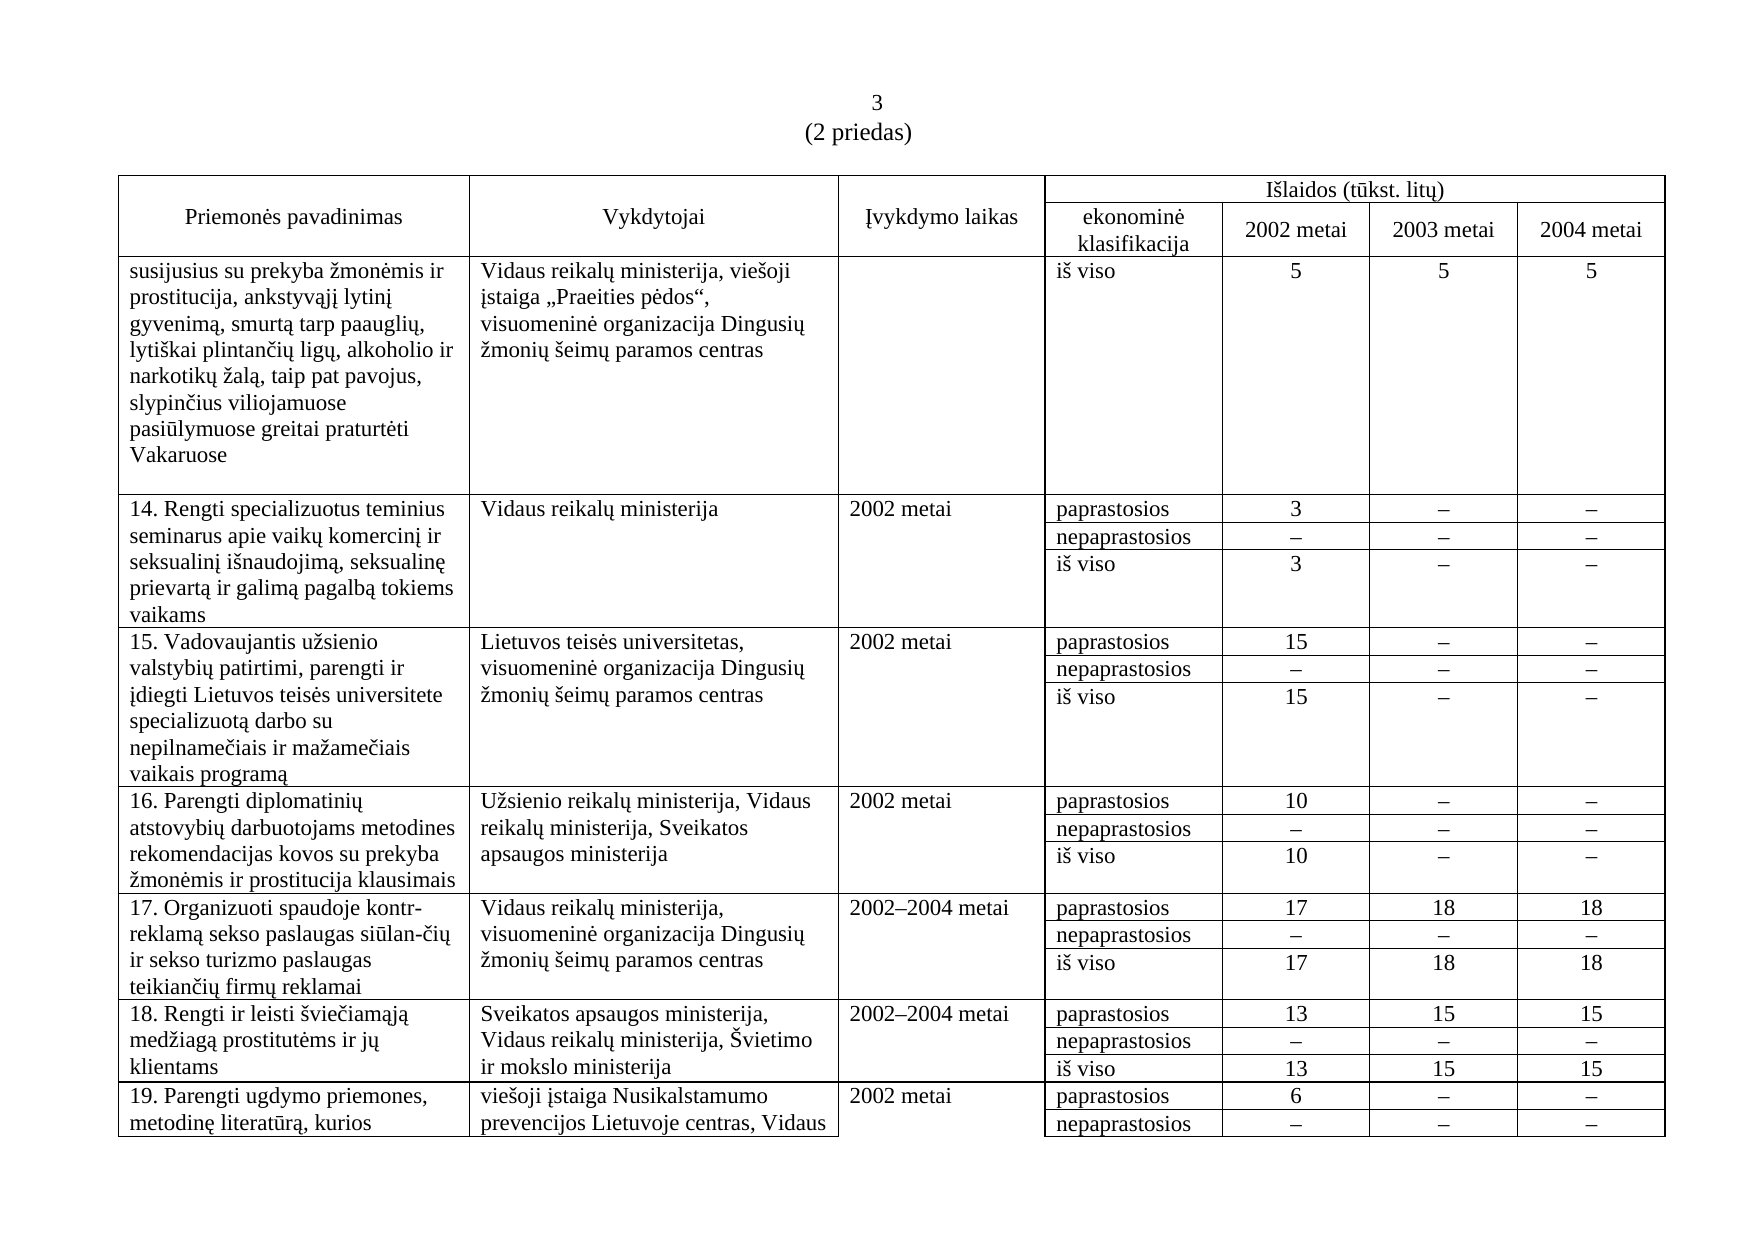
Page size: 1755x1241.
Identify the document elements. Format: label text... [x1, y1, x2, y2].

table_cell iš viso [1046, 550, 1222, 627]
table_cell 17 [1223, 894, 1369, 920]
table_cell 2002 metai [839, 787, 1044, 841]
table_cell – [1223, 523, 1369, 549]
table_cell 15 [1223, 683, 1369, 786]
table_cell 6 [1223, 1083, 1369, 1109]
table_cell iš viso [1046, 949, 1222, 999]
table_cell [839, 682, 1044, 786]
table_cell [839, 948, 1044, 999]
table_cell Vidaus reikalų ministerija, visuomeninė organizacija Dingusių žmonių šeimų paramos centras [470, 894, 838, 999]
table_cell 10 [1223, 842, 1369, 893]
table_cell – [1518, 1083, 1664, 1109]
table_cell – [1370, 815, 1517, 841]
table_cell – [1518, 656, 1664, 682]
table_cell paprastosios [1046, 1083, 1222, 1109]
table_cell – [1223, 921, 1369, 947]
table_cell Užsienio reikalų ministerija, Vidaus reikalų ministerija, Sveikatos apsaugos ministerija [470, 787, 838, 893]
table_cell – [1370, 1083, 1517, 1109]
table_cell – [1370, 550, 1517, 627]
table_cell 17. Organizuoti spaudoje kontr-reklamą sekso paslaugas siūlan-čių ir sekso turizmo paslaugas teikiančių firmų reklamai [119, 894, 469, 999]
table_cell paprastosios [1046, 894, 1222, 920]
table_cell – [1518, 683, 1664, 786]
table_cell 2002 metai [839, 495, 1044, 549]
table_cell iš viso [1046, 257, 1222, 494]
table_cell 2002 metai [839, 1083, 1044, 1136]
table_cell 15. Vadovaujantis užsienio valstybių patirtimi, parengti ir įdiegti Lietuvos teisės universitete specializuotą darbo su nepilnamečiais ir mažamečiais vaikais programą [119, 628, 469, 786]
table_header Išlaidos (tūkst. litų) [1046, 176, 1664, 202]
table_cell – [1518, 787, 1664, 814]
table_cell – [1518, 523, 1664, 549]
table_cell – [1518, 495, 1664, 522]
table_cell Vidaus reikalų ministerija [470, 495, 838, 627]
table_cell 3 [1223, 495, 1369, 522]
table_cell – [1370, 1110, 1517, 1136]
table_cell – [1370, 495, 1517, 522]
table_cell – [1223, 656, 1369, 682]
table_cell nepaprastosios [1046, 921, 1222, 947]
table_cell – [1370, 683, 1517, 786]
table_cell 2004 metai [1518, 203, 1664, 256]
table_cell paprastosios [1046, 628, 1222, 654]
table_cell 18 [1518, 949, 1664, 999]
table_cell paprastosios [1046, 495, 1222, 522]
table_cell nepaprastosios [1046, 523, 1222, 549]
table_header Įvykdymo laikas [839, 176, 1044, 256]
table_cell 2002 metai [1223, 203, 1369, 256]
table_cell iš viso [1046, 683, 1222, 786]
table_cell 2002–2004 metai [839, 894, 1044, 947]
table_cell [839, 257, 1044, 494]
table_cell – [1518, 815, 1664, 841]
table_cell 18. Rengti ir leisti šviečiamąją medžiagą prostitutėms ir jų klientams [119, 1000, 469, 1081]
table_cell 2002–2004 metai [839, 1000, 1044, 1054]
table_cell 13 [1223, 1055, 1369, 1081]
table_cell 15 [1518, 1055, 1664, 1081]
table_cell – [1518, 921, 1664, 947]
table_cell 15 [1370, 1000, 1517, 1027]
table_cell – [1518, 628, 1664, 654]
table_cell 15 [1223, 628, 1369, 654]
table_cell – [1370, 1028, 1517, 1054]
table_header Vykdytojai [470, 176, 838, 256]
table_cell Sveikatos apsaugos ministerija, Vidaus reikalų ministerija, Švietimo ir mokslo ministerija [470, 1000, 838, 1081]
table_cell 13 [1223, 1000, 1369, 1027]
table_header Priemonės pavadinimas [119, 176, 469, 256]
table_cell 18 [1518, 894, 1664, 920]
table_cell paprastosios [1046, 787, 1222, 814]
table_cell Lietuvos teisės universitetas, visuomeninė organizacija Dingusių žmonių šeimų paramos centras [470, 628, 838, 786]
table_cell 18 [1370, 894, 1517, 920]
table_cell nepaprastosios [1046, 815, 1222, 841]
table_cell 5 [1223, 257, 1369, 494]
table_cell paprastosios [1046, 1000, 1222, 1027]
table_cell [839, 549, 1044, 627]
table_cell 2002 metai [839, 628, 1044, 682]
table_cell [839, 1054, 1044, 1081]
table_cell – [1518, 550, 1664, 627]
table_cell – [1370, 842, 1517, 893]
table_cell nepaprastosios [1046, 1110, 1222, 1136]
table_cell – [1223, 1110, 1369, 1136]
table_cell 14. Rengti specializuotus teminius seminarus apie vaikų komercinį ir seksualinį išnaudojimą, seksualinę prievartą ir galimą pagalbą tokiems vaikams [119, 495, 469, 627]
table_cell nepaprastosios [1046, 656, 1222, 682]
table_cell ekonominė klasifikacija [1046, 203, 1222, 256]
table_cell 10 [1223, 787, 1369, 814]
table_cell iš viso [1046, 842, 1222, 893]
table_cell 5 [1518, 257, 1664, 494]
table_cell – [1370, 523, 1517, 549]
table_cell nepaprastosios [1046, 1028, 1222, 1054]
table_cell viešoji įstaiga Nusikalstamumo prevencijos Lietuvoje centras, Vidaus [470, 1083, 838, 1136]
table_cell susijusius su prekyba žmonėmis ir prostitucija, ankstyvąjį lytinį gyvenimą, smurtą tarp paauglių, lytiškai plintančių ligų, alkoholio ir narkotikų žalą, taip pat pavojus, slypinčius viliojamuose pasiūlymuose greitai praturtėti Vakaruose [119, 257, 469, 494]
table_cell – [1370, 921, 1517, 947]
table_cell – [1370, 628, 1517, 654]
table_cell [839, 841, 1044, 893]
table_cell 2003 metai [1370, 203, 1517, 256]
table_cell – [1518, 1110, 1664, 1136]
table_cell 18 [1370, 949, 1517, 999]
table_cell – [1370, 656, 1517, 682]
table_cell – [1223, 1028, 1369, 1054]
table_cell – [1518, 842, 1664, 893]
table_cell 3 [1223, 550, 1369, 627]
table_cell 17 [1223, 949, 1369, 999]
table_cell – [1518, 1028, 1664, 1054]
table_cell – [1370, 787, 1517, 814]
table_cell 15 [1518, 1000, 1664, 1027]
table_cell Vidaus reikalų ministerija, viešoji įstaiga „Praeities pėdos“, visuomeninė organizacija Dingusių žmonių šeimų paramos centras [470, 257, 838, 494]
table_cell – [1223, 815, 1369, 841]
table_cell 15 [1370, 1055, 1517, 1081]
table_cell 19. Parengti ugdymo priemones, metodinę literatūrą, kurios [119, 1083, 469, 1136]
table_cell iš viso [1046, 1055, 1222, 1081]
table_cell 5 [1370, 257, 1517, 494]
table_cell 16. Parengti diplomatinių atstovybių darbuotojams metodines rekomendacijas kovos su prekyba žmonėmis ir prostitucija klausimais [119, 787, 469, 893]
